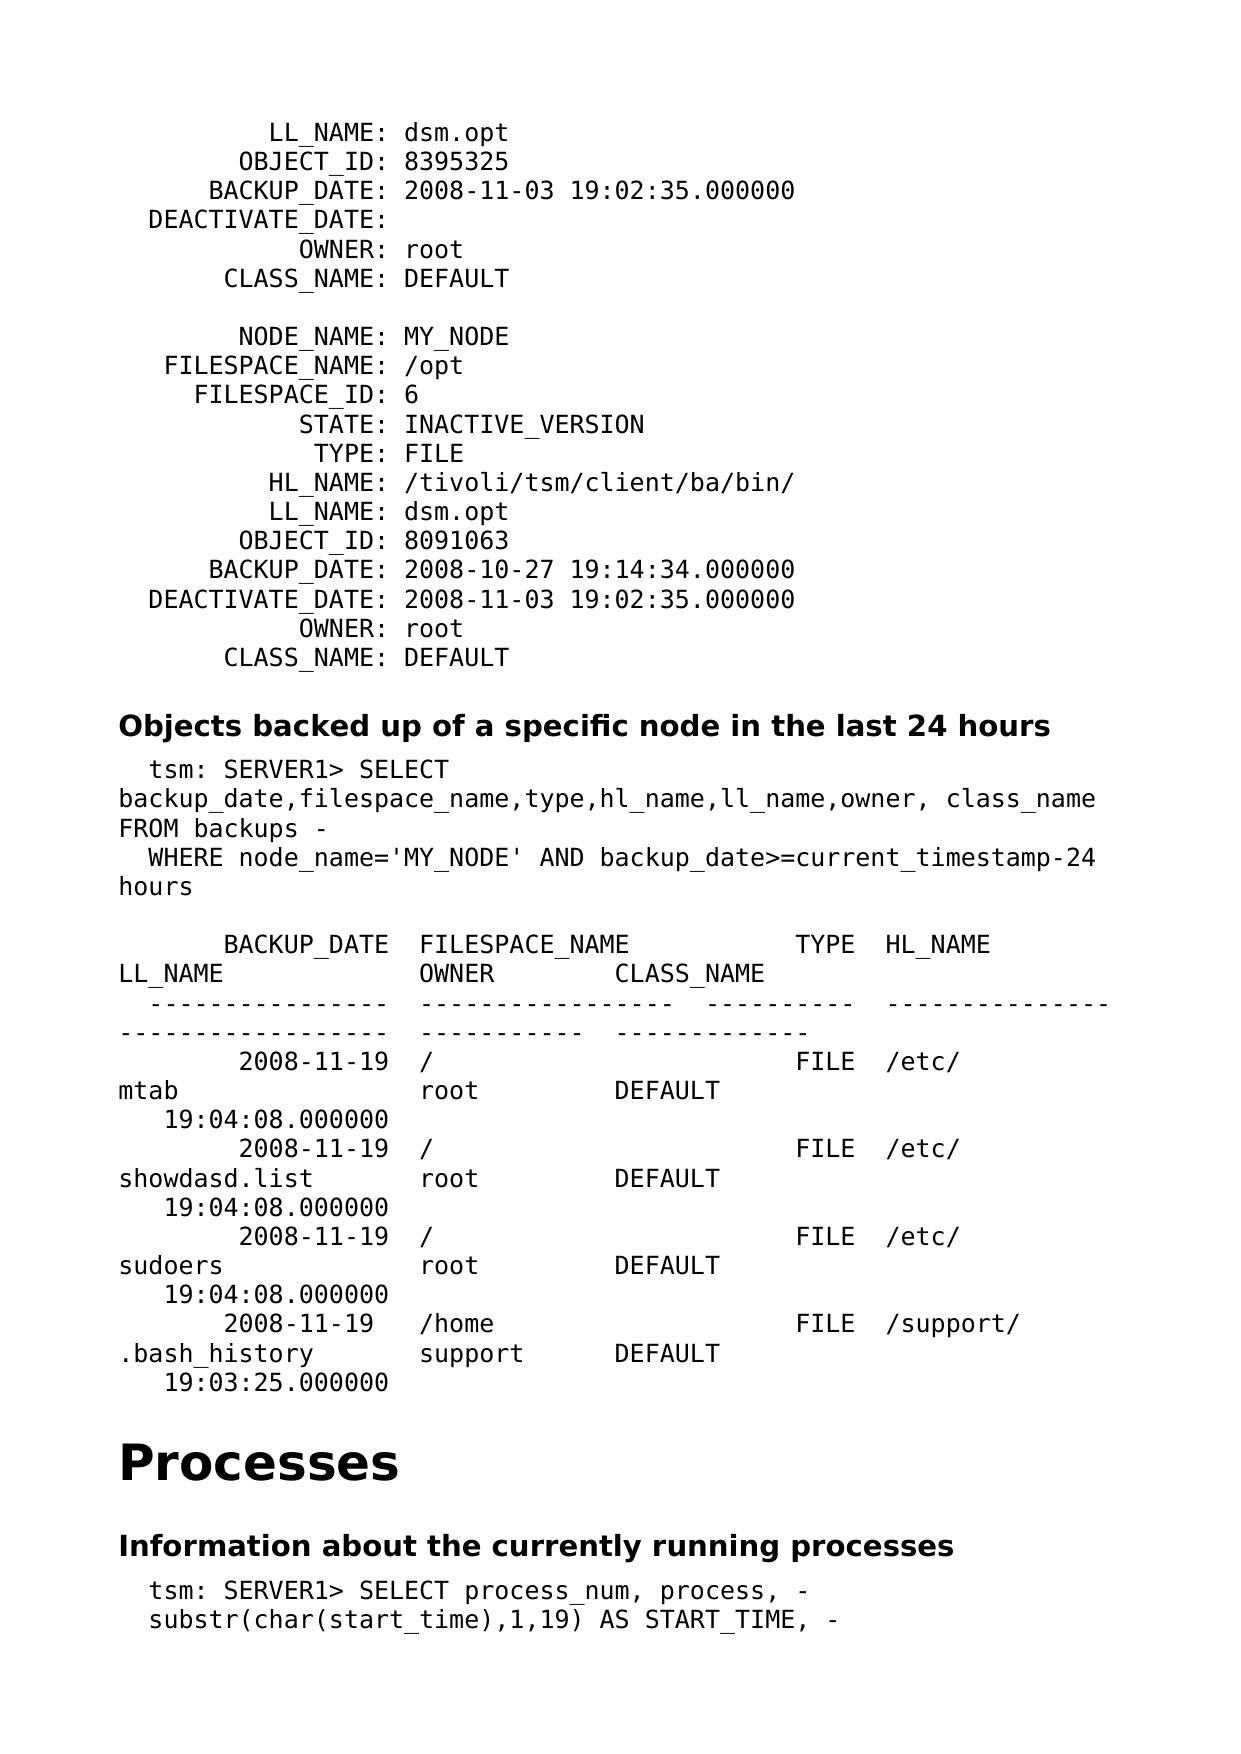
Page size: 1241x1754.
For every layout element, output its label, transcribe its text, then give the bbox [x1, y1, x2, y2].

text LL_NAME: dsm.opt OBJECT_ID: 8395325 BACKUP_DATE: 2008-11-03 19:02:35.000000 DEACTIVATE_DATE: OWNER: root CLASS_NAME: DEFAULT NODE_NAME: MY_NODE FILESPACE_NAME: /opt FILESPACE_ID: 6 STATE: INACTIVE_VERSION TYPE: FILE HL_NAME: /tivoli/tsm/client/ba/bin/ LL_NAME: dsm.opt OBJECT_ID: 8091063 BACKUP_DATE: 2008-10-27 19:14:34.000000 DEACTIVATE_DATE: 2008-11-03 19:02:35.000000 OWNER: root CLASS_NAME: DEFAULT [118, 118, 1122, 672]
subtitle Objects backed up of a specific node in the last 24 hours [118, 709, 1122, 743]
subtitle Information about the currently running processes [118, 1530, 1122, 1564]
text tsm: SERVER1> SELECT process_num, process, - substr(char(start_time),1,19) AS START_TIME, [118, 1576, 1122, 1634]
text tsm: SERVER1> SELECT backup_date,filespace_name,type,hl_name,ll_name,owner, class_name FROM backups - WHERE node_name='MY_NODE' AND backup_date>=current_timestamp-24 hours BACKUP_DATE FILESPACE_NAME TYPE HL_NAME LL_NAME OWNER CLASS_NAME ---------------- ----------------- ---------- --------------- ------------------ ----------- ------------- 2008-11-19 / FILE /etc/ mtab root DEFAULT 19:04:08.000000 2008-11-19 / FILE /etc/ showdasd.list root DEFAULT 19:04:08.000000 2008-11-19 / FILE /etc/ sudoers root DEFAULT 19:04:08.000000 2008-11-19 /home FILE /support/ .bash_history support DEFAULT 19:03:25.000000 [118, 756, 1122, 1397]
subtitle Processes [118, 1434, 1122, 1492]
